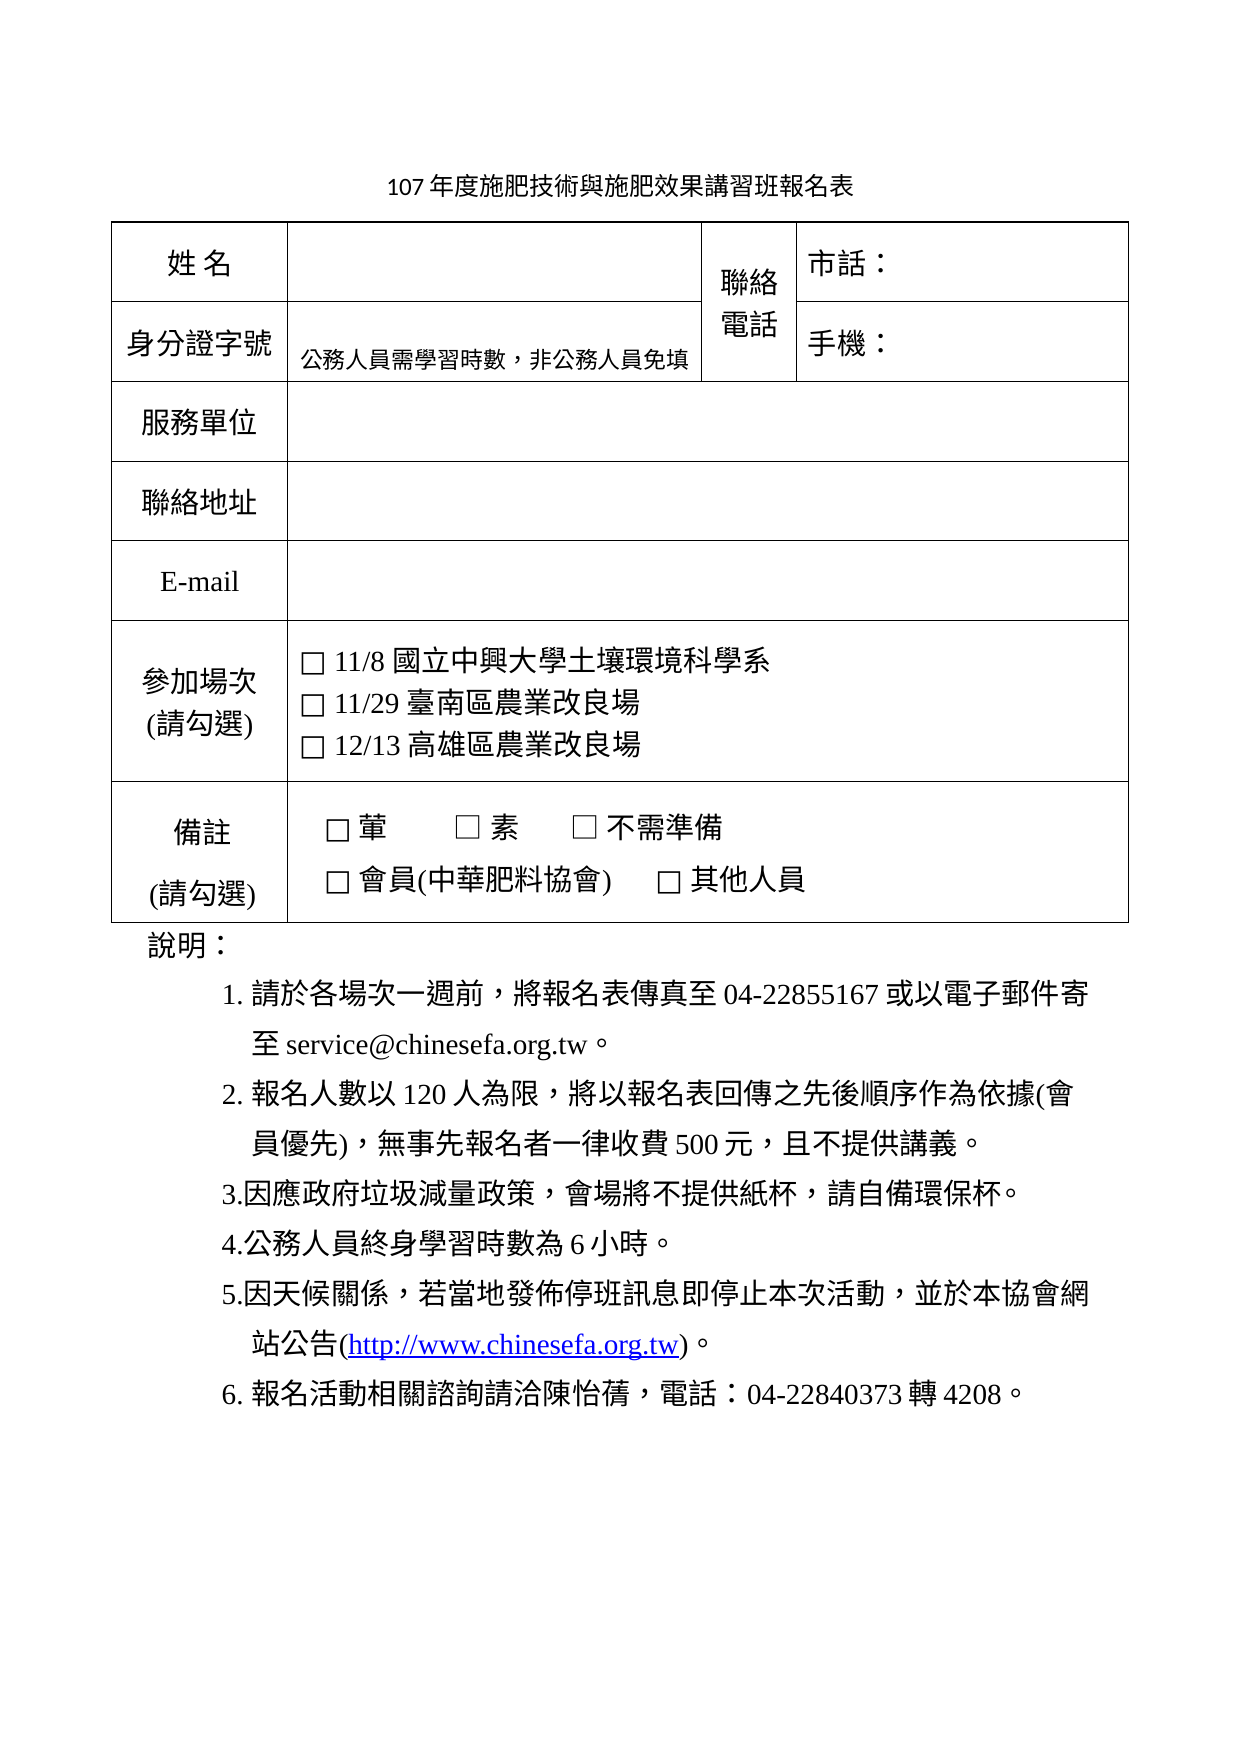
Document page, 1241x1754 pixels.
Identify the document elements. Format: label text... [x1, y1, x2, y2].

table_cell □ 葷 □ 素 □ 不需準備 □ 會員(中華肥料協會) □ 其他人員 [288, 782, 1128, 922]
table_header 姓 名 [112, 223, 287, 301]
text 1. 請於各場次一週前，將報名表傳真至04-22855167或以電子郵件寄至service@chinesefa.org.tw。 [222, 965, 1092, 1065]
table_cell 服務單位 [112, 382, 287, 461]
text 4.公務人員終身學習時數為6小時。 [221, 1215, 1092, 1265]
table_cell [288, 541, 1128, 620]
table_cell 參加場次 (請勾選) [112, 621, 287, 781]
table_cell E-mail [112, 541, 287, 620]
table_header 市話： [797, 223, 1128, 301]
text 107年度施肥技術與施肥效果講習班報名表 [148, 166, 1092, 203]
table_cell 公務人員需學習時數，非公務人員免填 [288, 302, 701, 381]
table_cell [288, 462, 1128, 540]
text 5.因天候關係，若當地發佈停班訊息即停止本次活動，並於本協會網站公告(http://www.chinesefa.org.tw)。 [221, 1265, 1092, 1365]
table_cell 身分證字號 [112, 302, 287, 381]
table_cell 手機： [797, 302, 1128, 381]
table_header 聯絡電話 [702, 223, 796, 381]
text 2. 報名人數以120人為限，將以報名表回傳之先後順序作為依據(會員優先)，無事先報名者一律收費500元，且不提供講義。 [222, 1065, 1092, 1165]
table_cell □ 11/8 國立中興大學土壤環境科學系 □ 11/29 臺南區農業改良場 □ 12/13 高雄區農業改良場 [288, 621, 1128, 781]
table_cell [288, 382, 1128, 461]
text 6. 報名活動相關諮詢請洽陳怡蒨，電話：04-22840373轉4208。 [221, 1365, 1092, 1415]
table_cell 聯絡地址 [112, 462, 287, 540]
table_cell 備註 (請勾選) [112, 782, 287, 922]
text 說明： [148, 923, 1092, 965]
text 3. 因應政府垃圾減量政策，會場將不提供紙杯，請自備環保杯。 [221, 1165, 1092, 1215]
table_header [288, 223, 701, 301]
